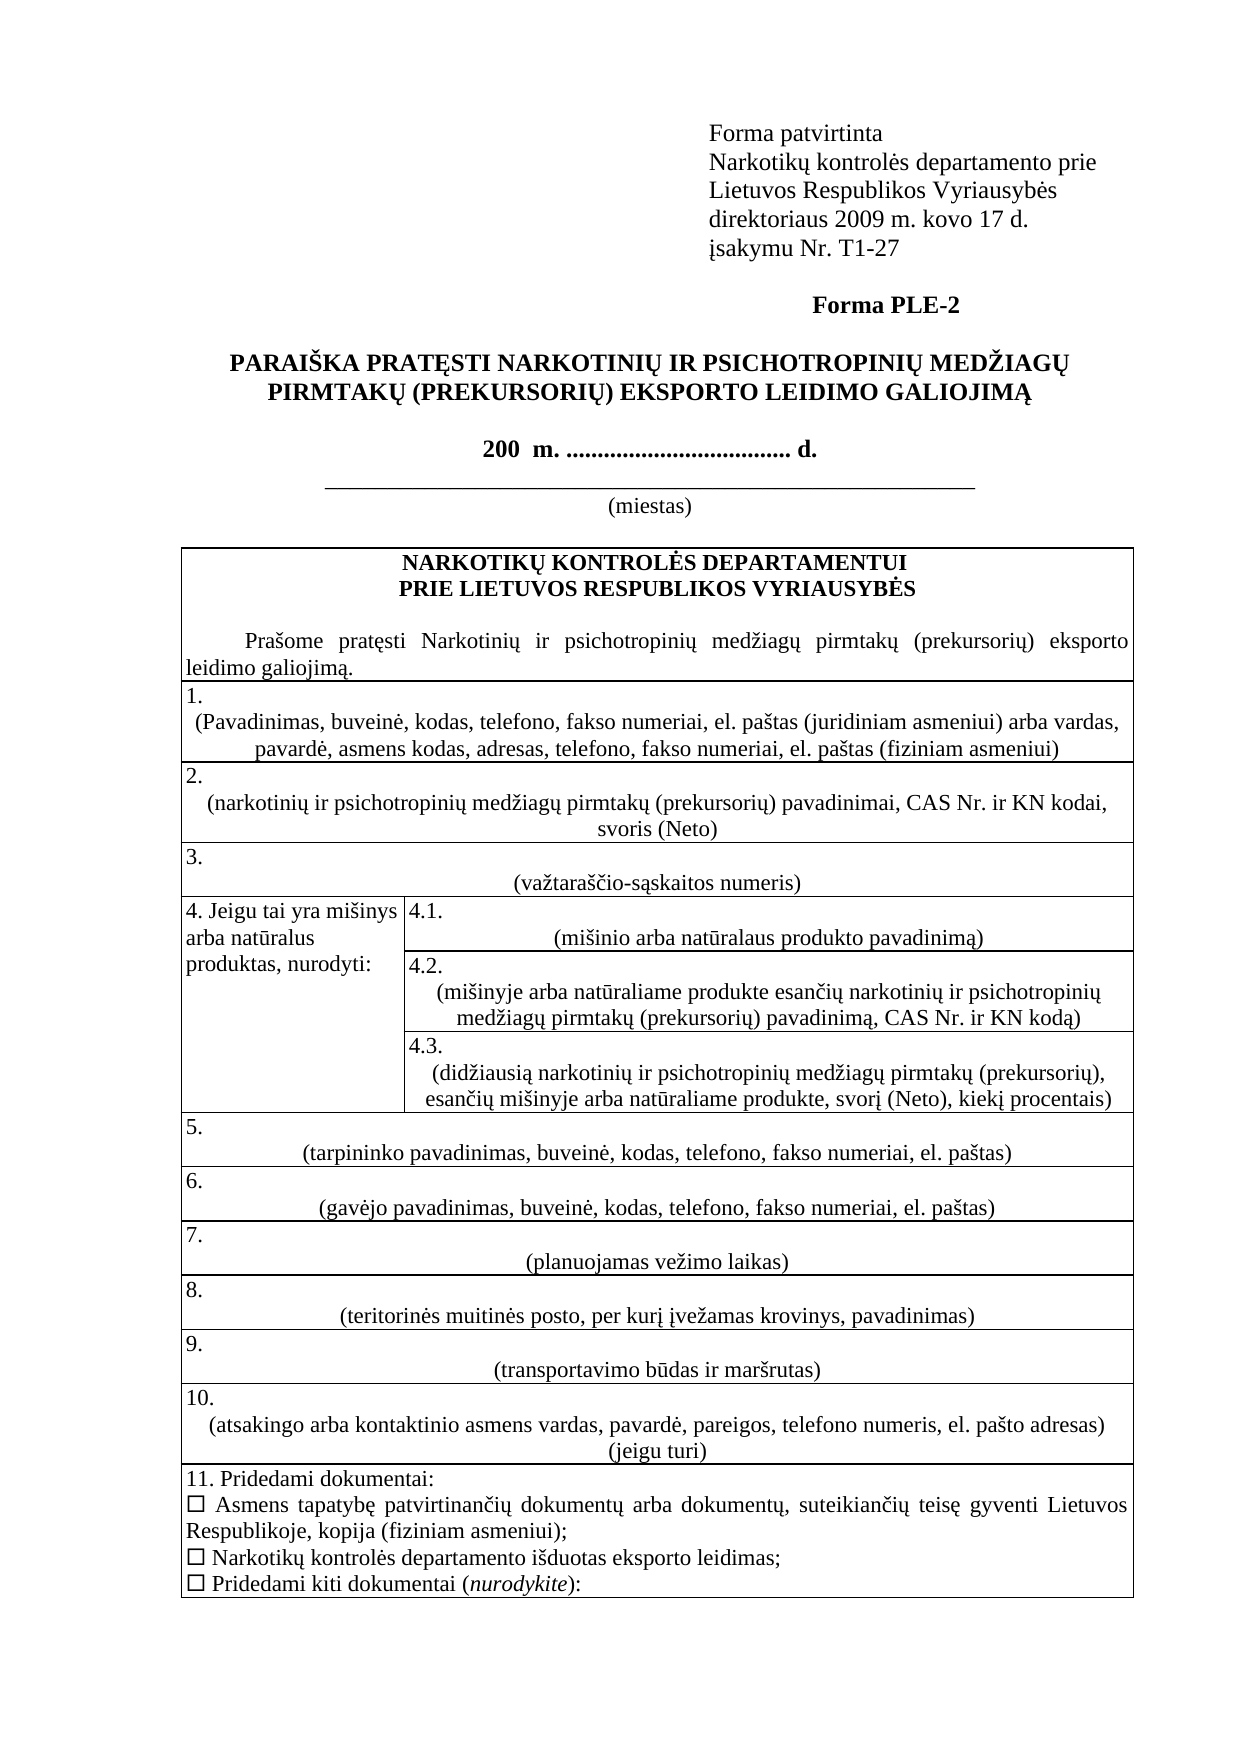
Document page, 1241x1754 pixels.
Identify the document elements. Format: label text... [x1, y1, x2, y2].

table_cell 9. (transportavimo būdas ir maršrutas) [182, 1330, 1133, 1383]
table_cell 7. (planuojamas vežimo laikas) [182, 1222, 1133, 1274]
table_cell 4.3. (didžiausią narkotinių ir psichotropinių medžiagų pirmtakų (prekursorių), esančių mišinyje arba natūraliame produkte, svorį (Neto), kiekį procentais) [405, 1032, 1133, 1111]
table_cell 2. (narkotinių ir psichotropinių medžiagų pirmtakų (prekursorių) pavadinimai, CAS Nr. ir KN kodai, svoris (Neto) [182, 763, 1133, 842]
table_cell 4.2. (mišinyje arba natūraliame produkte esančių narkotinių ir psichotropinių medžiagų pirmtakų (prekursorių) pavadinimą, CAS Nr. ir KN kodą) [405, 952, 1133, 1031]
text ____________________________________________________ [177, 463, 1122, 492]
text direktoriaus 2009 m. kovo 17 d. [177, 204, 1122, 233]
table_cell 4. Jeigu tai yra mišinys arba natūralus produktas, nurodyti: [182, 897, 404, 1111]
table_cell 3. (važtaraščio-sąskaitos numeris) [182, 843, 1133, 896]
text (miestas) [177, 492, 1122, 518]
text PARAIŠKA PRATĘSTI NARKOTINIŲ IR PSICHOTROPINIŲ MEDŽIAGŲ PIRMTAKŲ (PREKURSORIŲ) EKSPORTO LEIDIMO GALIOJIMĄ [177, 348, 1122, 406]
table_cell 5. (tarpininko pavadinimas, buveinė, kodas, telefono, fakso numeriai, el. paštas) [182, 1113, 1133, 1166]
text 200 m. .................................... d. [177, 434, 1122, 463]
table_cell 6. (gavėjo pavadinimas, buveinė, kodas, telefono, fakso numeriai, el. paštas) [182, 1167, 1133, 1220]
table_cell 10. (atsakingo arba kontaktinio asmens vardas, pavardė, pareigos, telefono numeris, el. pašto adresas) (jeigu turi) [182, 1384, 1133, 1463]
text Forma PLE-2 [649, 291, 1122, 319]
table_cell 8. (teritorinės muitinės posto, per kurį įvežamas krovinys, pavadinimas) [182, 1276, 1133, 1328]
text Forma patvirtinta [177, 118, 1122, 147]
table_header NARKOTIKŲ KONTROLĖS DEPARTAMENTUI PRIE LIETUVOS RESPUBLIKOS VYRIAUSYBĖS [182, 549, 1133, 601]
table_cell 11. Pridedami dokumentai: [] Asmens tapatybę patvirtinančių dokumentų arba dokumentų, suteikiančių teisę gyventi Lietuvos Respublikoje, kopija (fiziniam asmeniui); [] Narkotikų kontrolės departamento išduotas eksporto leidimas; [] Pridedami kiti dokumentai (nurodykite): [182, 1465, 1133, 1597]
text Lietuvos Respublikos Vyriausybės [177, 176, 1122, 204]
text Narkotikų kontrolės departamento prie [177, 147, 1122, 176]
table_cell 4.1. (mišinio arba natūralaus produkto pavadinimą) [405, 897, 1133, 950]
text įsakymu Nr. T1-27 [177, 233, 1122, 262]
table_cell 1. (Pavadinimas, buveinė, kodas, telefono, fakso numeriai, el. paštas (juridiniam asmeniui) arba vardas, pavardė, asmens kodas, adresas, telefono, fakso numeriai, el. paštas (fiziniam asmeniui) [182, 682, 1133, 761]
table_cell Prašome pratęsti Narkotinių ir psichotropinių medžiagų pirmtakų (prekursorių) eksporto leidimo galiojimą. [182, 601, 1133, 680]
